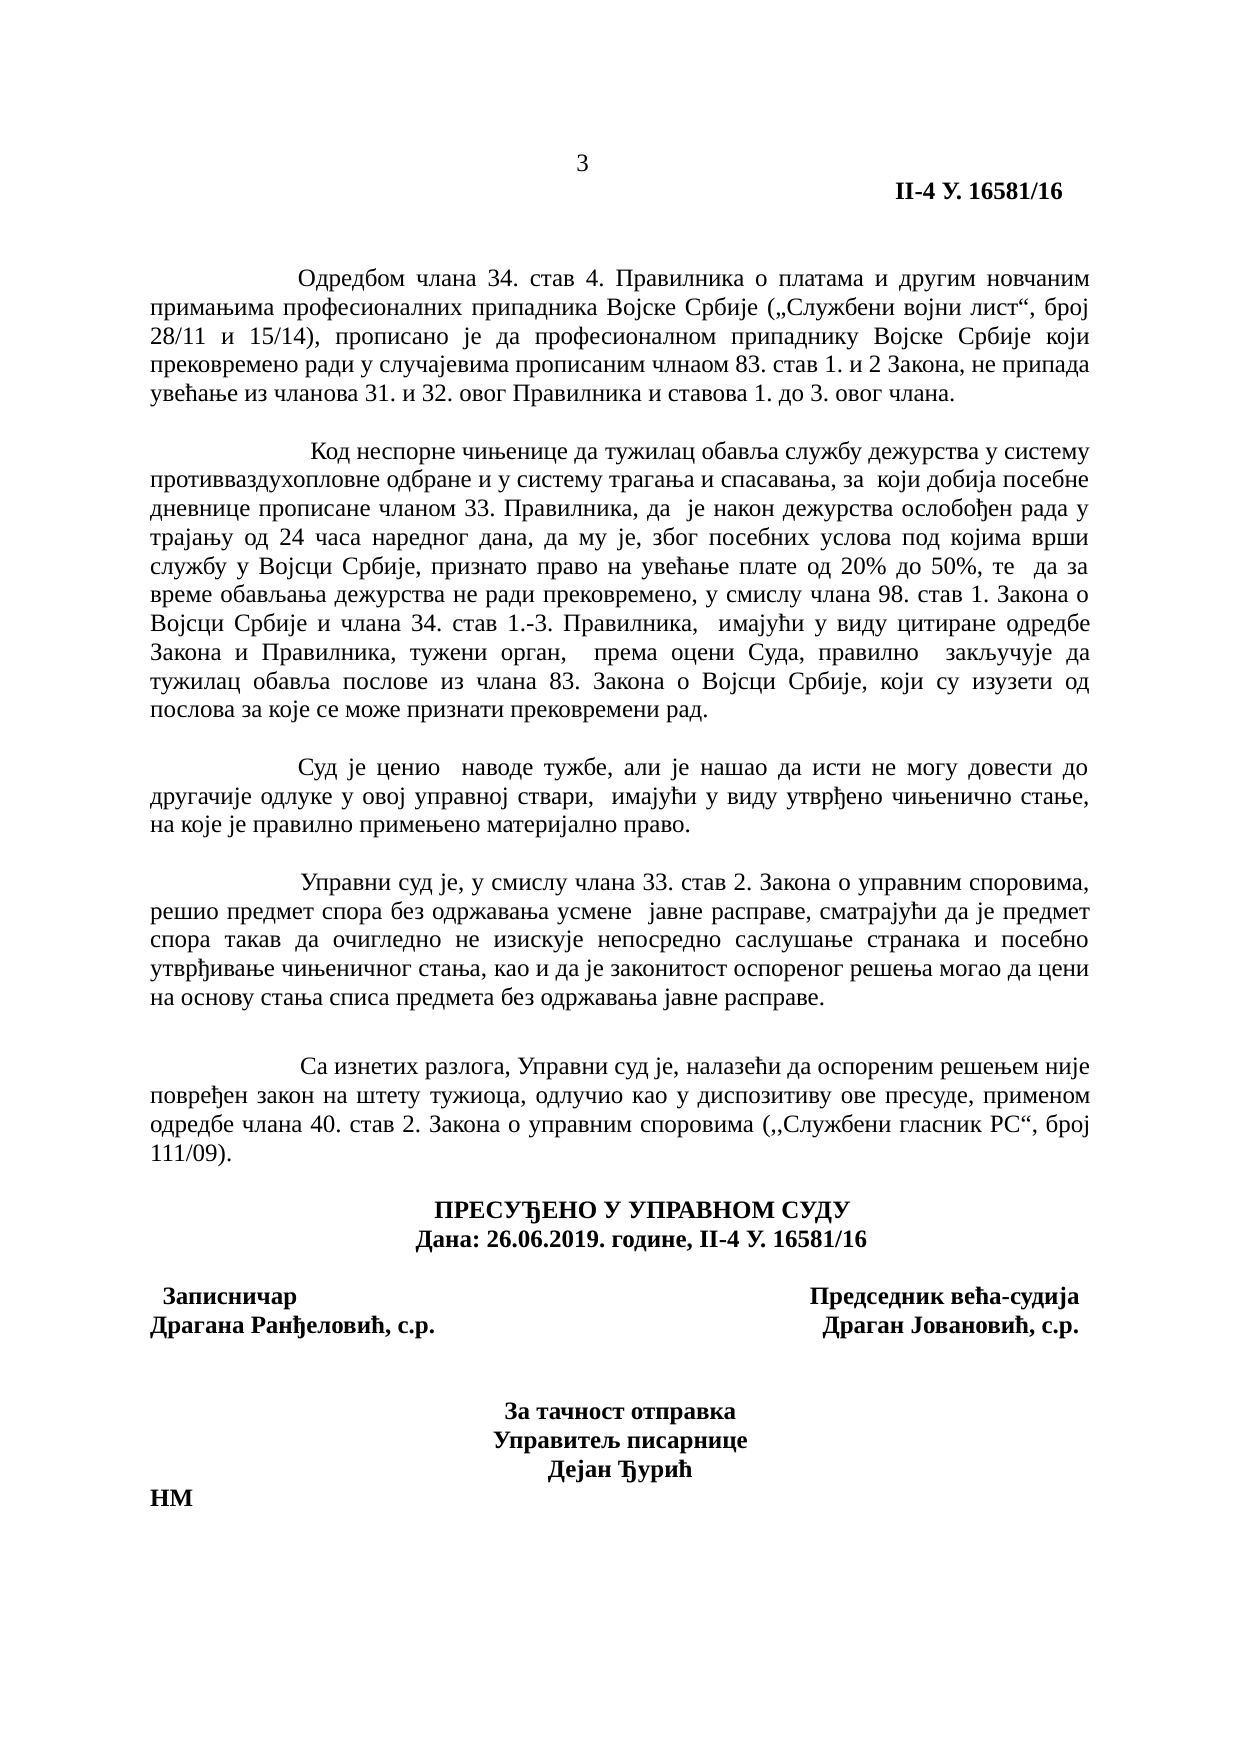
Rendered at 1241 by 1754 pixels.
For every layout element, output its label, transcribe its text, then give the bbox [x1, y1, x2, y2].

text НМ [150, 1483, 1090, 1511]
text Са изнетих разлога, Управни суд је, налазећи да оспореним решењем није повређен закон на штету тужиоца, одлучио као у диспозитиву ове пресуде, применом одредбе члана 40. став 2. Закона о управним споровима (,,Службени глaсник РС“, број 111/09). [150, 1051, 1090, 1166]
text Код неспорне чињенице да тужилац обавља службу дежурства у систему противваздухопловне одбране и у систему трагања и спасавања, за који добија посебне дневнице прописане чланом 33. Правилника, да је након дежурства ослобођен рада у трајању од 24 часа наредног дана, да му је, због посебних услова под којима врши службу у Војсци Србије, признато право на увећање плате од 20% до 50%, те да за време обављања дежурства не ради прековремено, у смислу члана 98. став 1. Закона о Војсци Србије и члана 34. став 1.-3. Правилника, имајући у виду цитиране одредбе Закона и Правилника, тужени орган, према оцени Суда, правилно закључује да тужилац обавља послове из члана 83. Закона о Војсци Србије, који су изузети од послова за које се може признати прековремени рад. [150, 436, 1090, 723]
text Суд је ценио наводе тужбе, али је нашао да исти не могу довести до другачије одлуке у овој управној ствари, имајући у виду утврђено чињенично стање, на које је правилно примењено материјално право. [150, 752, 1090, 838]
text За тачност отправка [150, 1396, 1090, 1425]
text Дејан Ђурић [150, 1454, 1090, 1483]
text Управитељ писарнице [150, 1425, 1090, 1454]
text ПРЕСУЂЕНО У УПРАВНОМ СУДУ [150, 1195, 1090, 1224]
text Драгана Ранђеловић, с.р. Драган Јовановић, с.р. [150, 1310, 1090, 1339]
text Управни суд је, у смислу члана 33. став 2. Закона о управним споровима, решио предмет спора без одржавања усмене јавне расправе, сматрајући да је предмет спора такав да очигледно не изискује непосредно саслушање странака и посебно утврђивање чињеничног стања, као и да је законитост оспореног решења могао да цени на основу стања списа предмета без одржавања јавне расправе. [150, 867, 1090, 1011]
text Одредбом члана 34. став 4. Правилника о платама и другим новчаним примањима професионалних припадника Војске Србије („Службени војни лист“, број 28/11 и 15/14), прописано је да професионалном припаднику Војске Србије који прековремено ради у случајевима прописаним члнаом 83. став 1. и 2 Закона, не припада увећање из чланова 31. и 32. овог Правилника и ставова 1. до 3. овог члана. [150, 263, 1090, 407]
text Дана: 26.06.2019. године, II-4 У. 16581/16 [150, 1224, 1090, 1253]
text Записничар Председник већа-судија [150, 1281, 1090, 1310]
